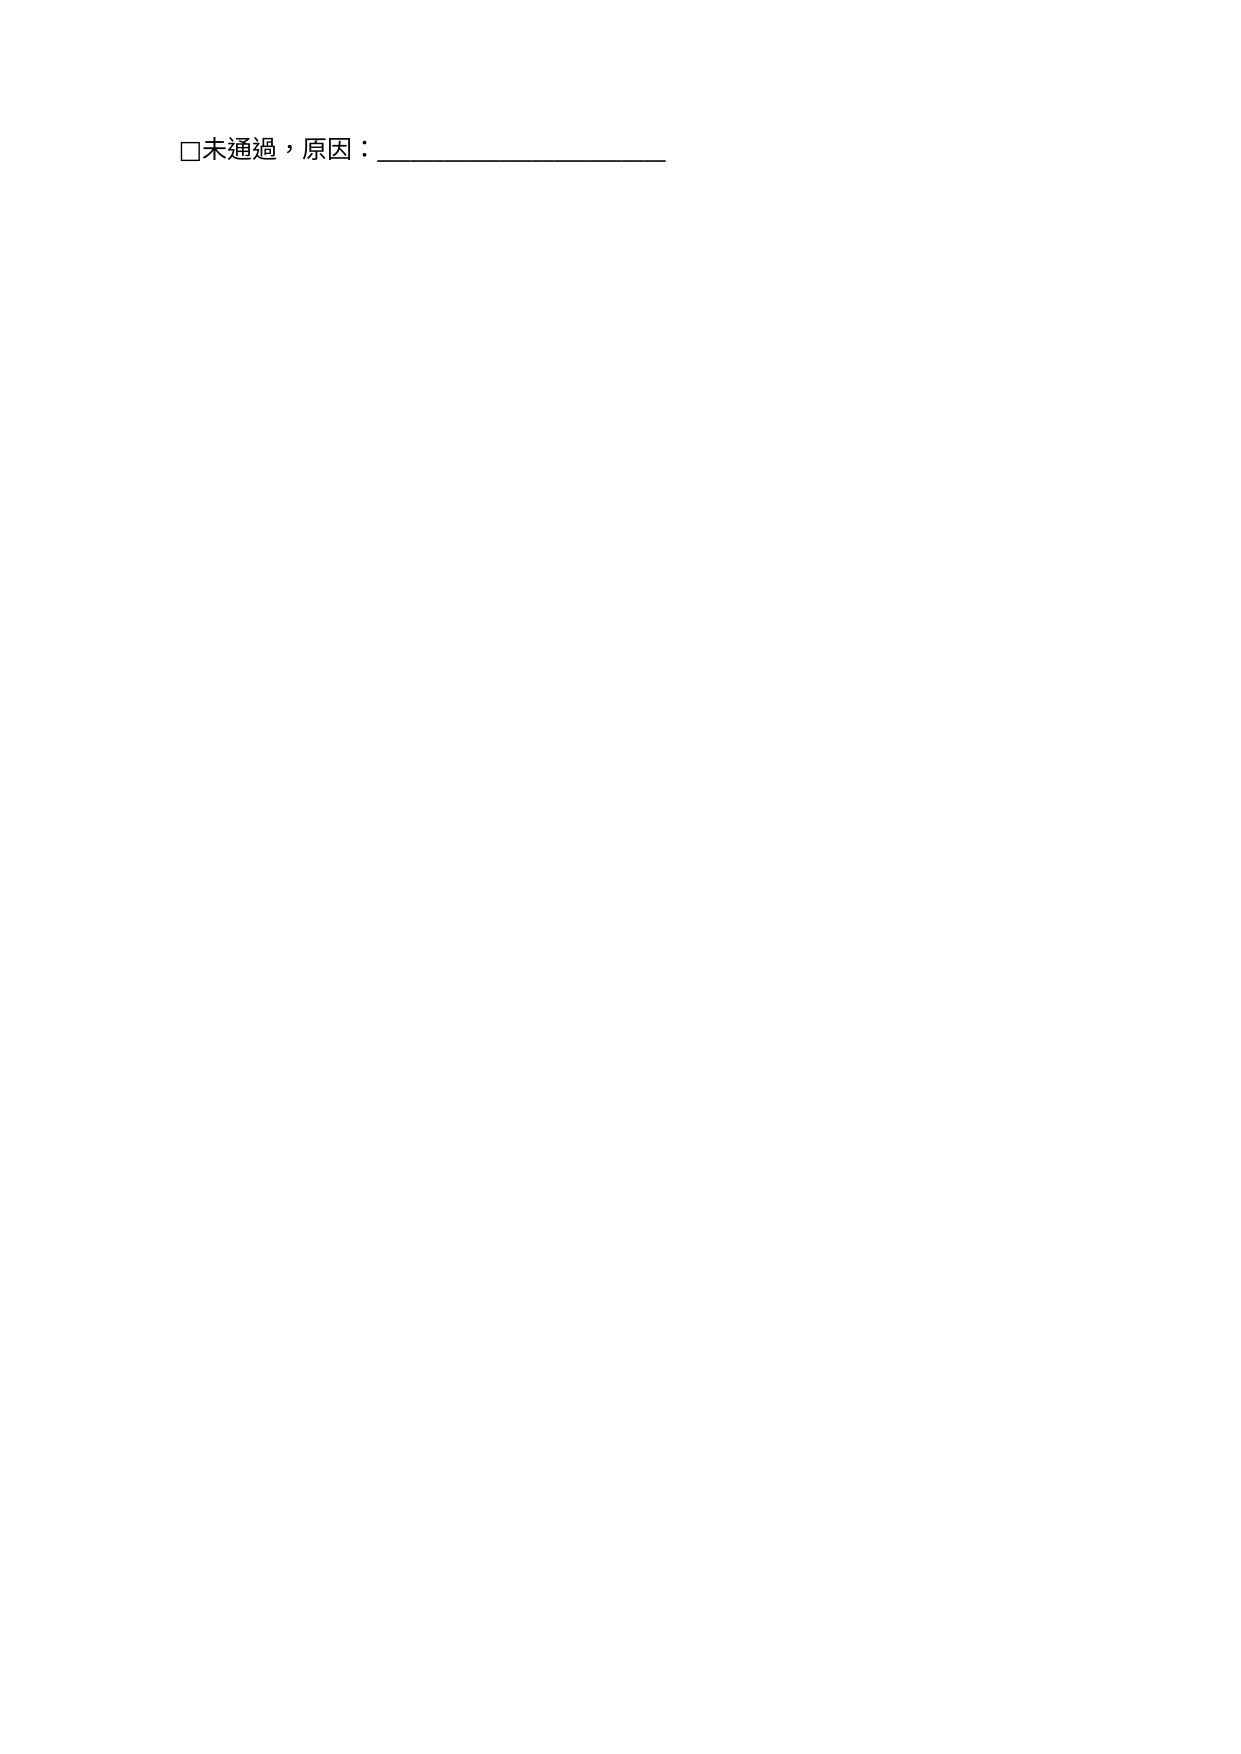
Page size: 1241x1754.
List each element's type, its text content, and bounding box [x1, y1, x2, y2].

text □未通過，原因：__________________________ [113, 122, 1177, 160]
